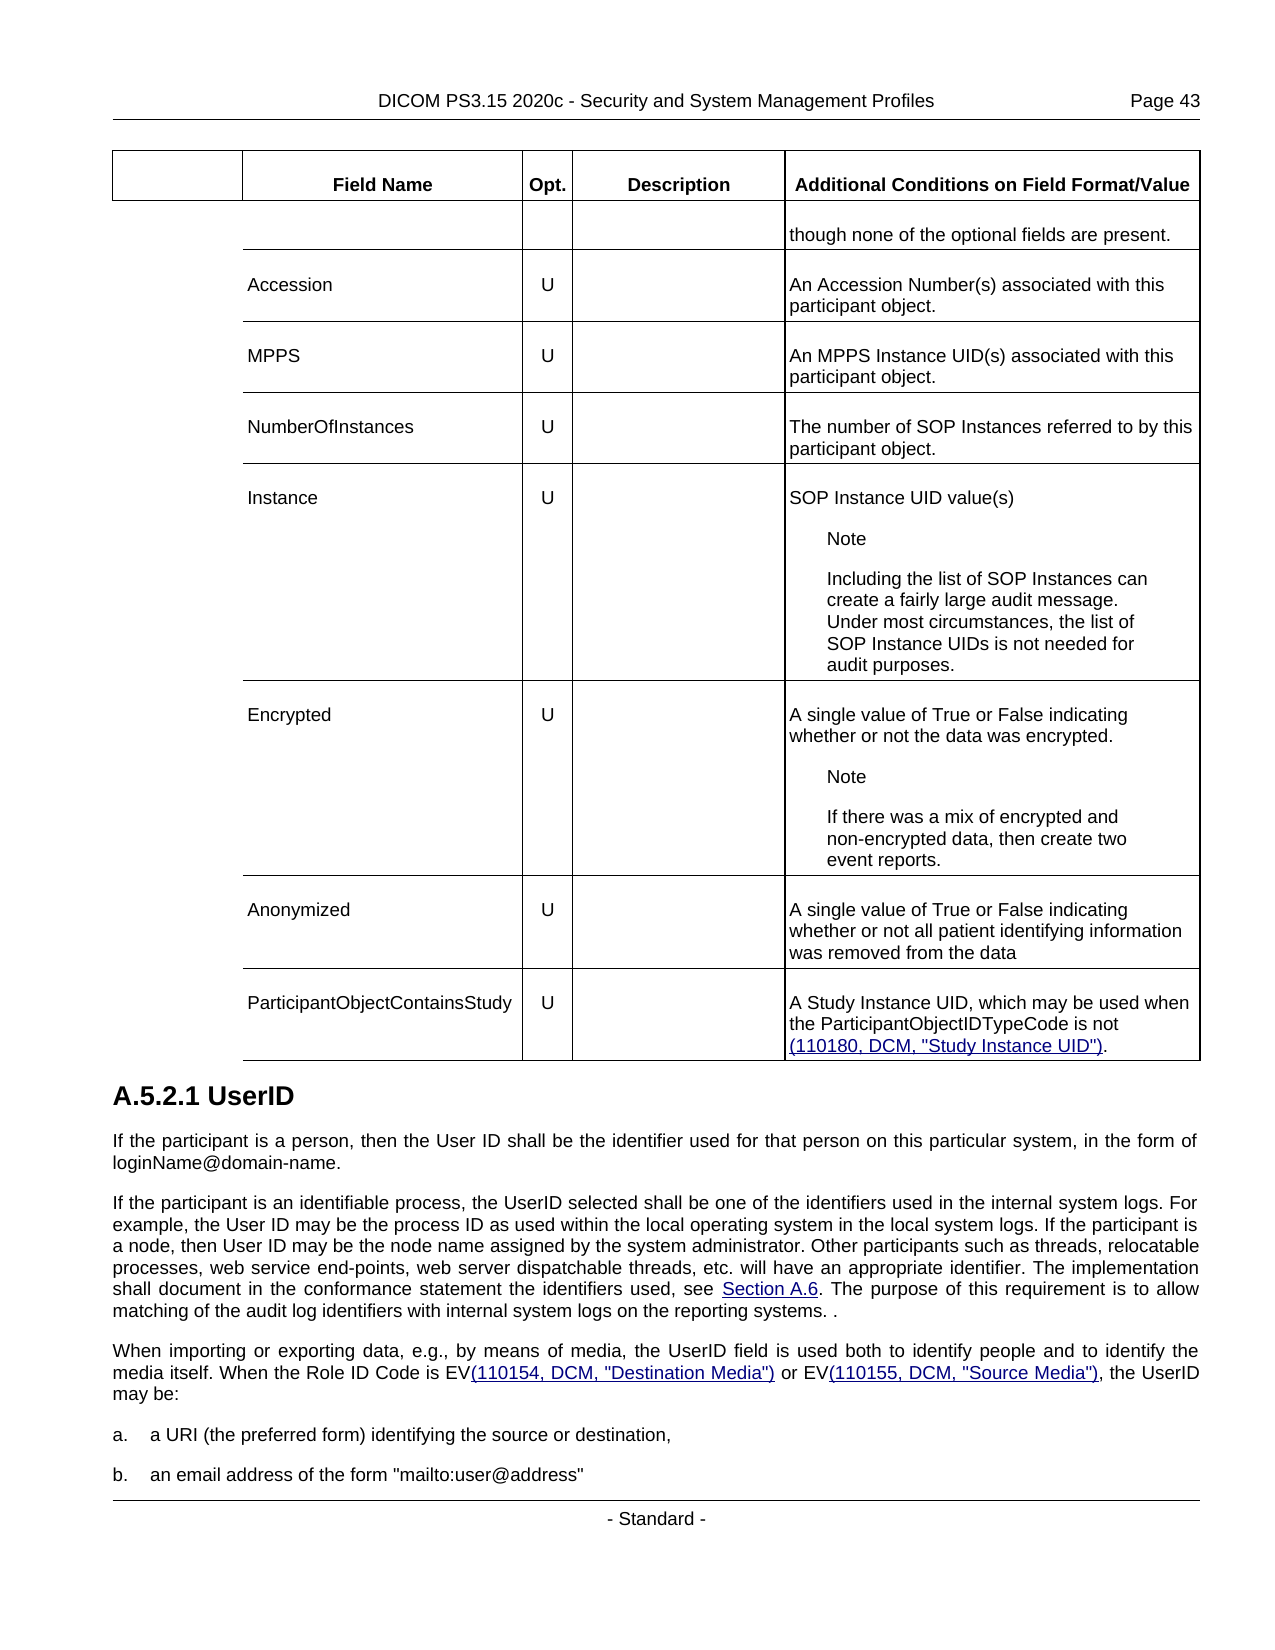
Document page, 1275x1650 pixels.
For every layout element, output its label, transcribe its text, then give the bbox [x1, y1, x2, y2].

table_cell U [523, 322, 572, 392]
table_cell MPPS [243, 322, 522, 392]
table_cell The number of SOP Instances referred to by this participant object. [786, 393, 1199, 463]
table_header Description [573, 151, 784, 200]
table_cell [573, 322, 784, 392]
table_cell U [523, 250, 572, 321]
text If the participant is a person, then the User ID shall be the identifier used for that person on this particular system, in the form of loginName@domain-name. [112, 1130, 1200, 1173]
table_cell NumberOfInstances [243, 393, 522, 463]
table_cell Anonymized [243, 876, 522, 967]
text When importing or exporting data, e.g., by means of media, the UserID field is used both to identify people and to identify the media itself. When the Role ID Code is EV(110154, DCM, "Destination Media") or EV(110155, DCM, "Source Media"), the UserID may be: [112, 1340, 1200, 1405]
table_cell Accession [243, 250, 522, 321]
table_cell U [523, 681, 572, 875]
text If the participant is an identifiable process, the UserID selected shall be one of the identifiers used in the internal system logs. For example, the User ID may be the process ID as used within the local operating system in the local system logs. If the participant is a node, then User ID may be the node name assigned by the system administrator. Other participants such as threads, relocatable processes, web service end-points, web server dispatchable threads, etc. will have an appropriate identifier. The implementation shall document in the conformance statement the identifiers used, see Section A.6. The purpose of this requirement is to allow matching of the audit log identifiers with internal system logs on the reporting systems. . [112, 1192, 1200, 1321]
table_cell U [523, 464, 572, 680]
table_cell ParticipantObjectContainsStudy [243, 969, 522, 1060]
table_cell A Study Instance UID, which may be used when the ParticipantObjectIDTypeCode is not (110180, DCM, "Study Instance UID"). [786, 969, 1199, 1060]
table_cell U [523, 393, 572, 463]
table_cell [573, 464, 784, 680]
table_cell An Accession Number(s) associated with this participant object. [786, 250, 1199, 321]
table_cell SOP Instance UID value(s) Note Including the list of SOP Instances can create a fairly large audit message. Under most circumstances, the list of SOP Instance UIDs is not needed for audit purposes. [786, 464, 1199, 680]
table_cell [523, 201, 572, 249]
table_cell [573, 681, 784, 875]
text a. a URI (the preferred form) identifying the source or destination, [112, 1423, 1200, 1445]
table_cell [573, 201, 784, 249]
table_cell [243, 201, 522, 249]
table_cell [573, 969, 784, 1060]
table_cell An MPPS Instance UID(s) associated with this participant object. [786, 322, 1199, 392]
table_cell [573, 250, 784, 321]
table_header Field Name [243, 151, 522, 200]
text b. an email address of the form "mailto:user@address" [112, 1464, 1200, 1485]
table_cell [573, 876, 784, 967]
text A.5.2.1 UserID [112, 1080, 1200, 1111]
table_cell U [523, 969, 572, 1060]
table_header [113, 151, 242, 200]
table_cell U [523, 876, 572, 967]
table_cell Instance [243, 464, 522, 680]
table_header Opt. [523, 151, 572, 200]
table_cell A single value of True or False indicating whether or not all patient identifying information was removed from the data [786, 876, 1199, 967]
table_header Additional Conditions on Field Format/Value [786, 151, 1199, 200]
table_cell [573, 393, 784, 463]
table_cell Encrypted [243, 681, 522, 875]
table_cell A single value of True or False indicating whether or not the data was encrypted. Note If there was a mix of encrypted and non-encrypted data, then create two event reports. [786, 681, 1199, 875]
table_cell though none of the optional fields are present. [786, 201, 1199, 249]
